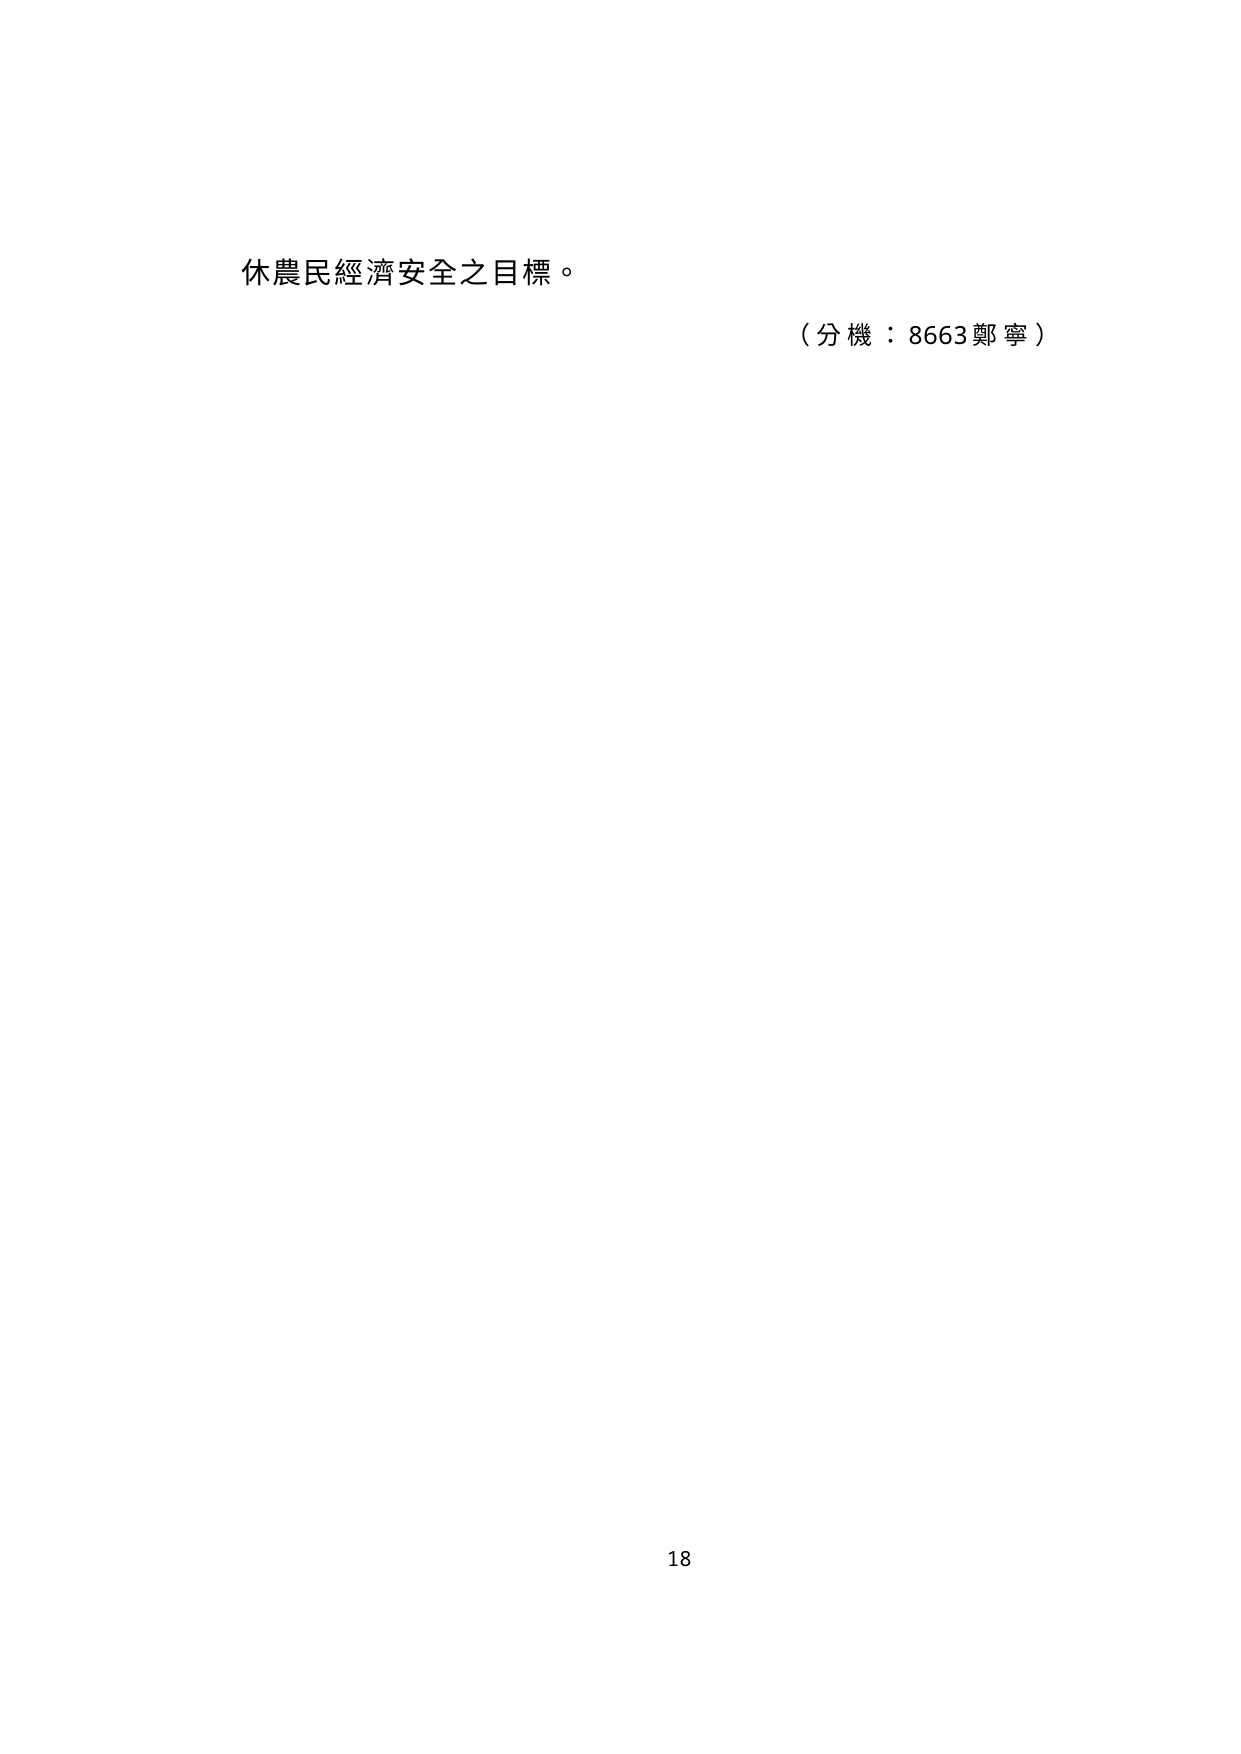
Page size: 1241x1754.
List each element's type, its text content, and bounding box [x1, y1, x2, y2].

text 休農民經濟安全之目標。 [236, 229, 1063, 292]
text （分機：8663鄭寧） [236, 292, 1063, 354]
